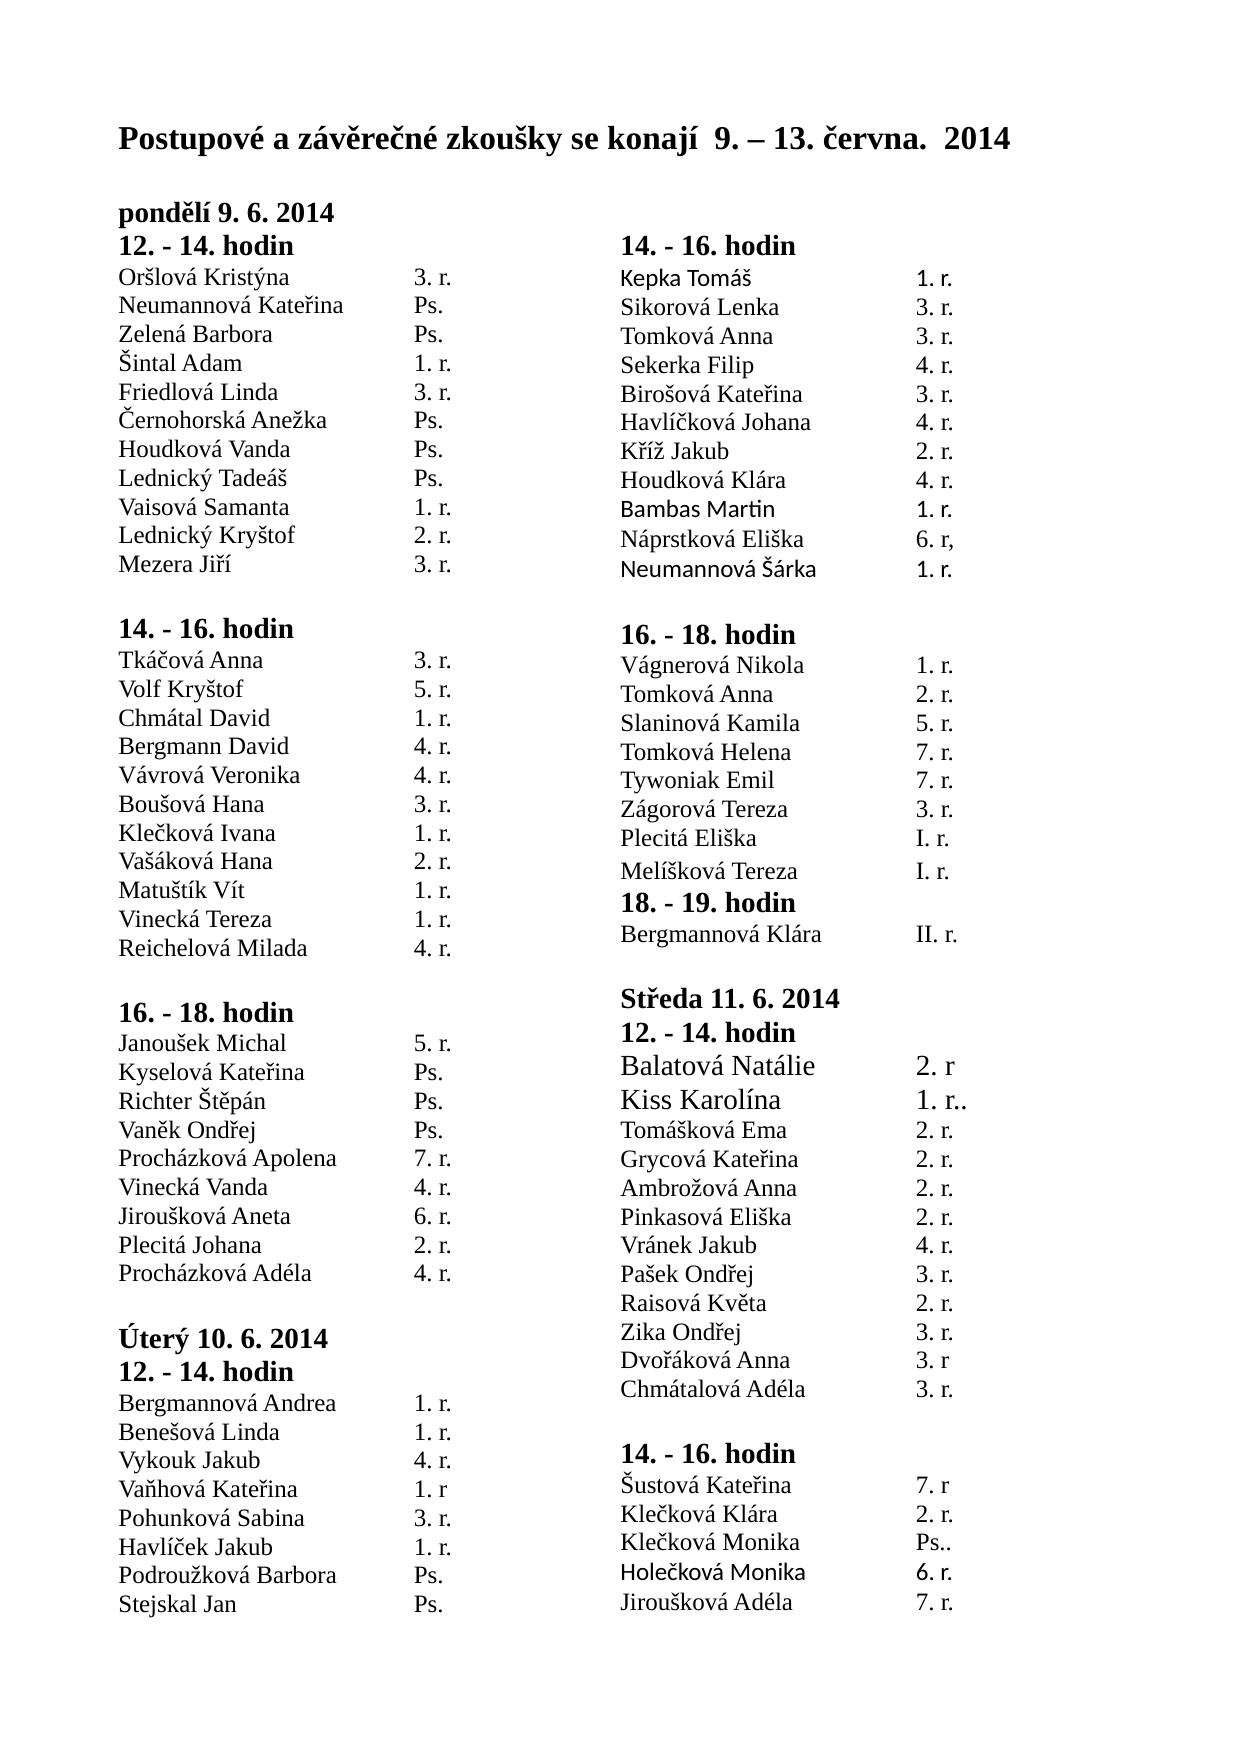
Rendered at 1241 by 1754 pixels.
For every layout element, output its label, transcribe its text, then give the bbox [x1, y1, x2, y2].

text Jiroušková Adéla 7. r. [620, 1587, 1122, 1615]
text Plecitá Eliška I. r. [620, 823, 1122, 852]
text Vašáková Hana 2. r. [118, 846, 620, 875]
text Janoušek Michal 5. r. [118, 1028, 620, 1057]
text Úterý 10. 6. 2014 [118, 1321, 620, 1354]
text Bergmann David 4. r. [118, 731, 620, 760]
text Procházková Adéla 4. r. [118, 1258, 620, 1287]
text Bergmannová Klára II. r. [620, 919, 1122, 948]
text Šintal Adam 1. r. [118, 348, 620, 377]
text Neumannová Šárka 1. r. [620, 553, 1122, 583]
text 16. - 18. hodin [118, 995, 620, 1028]
text Kiss Karolína 1. r.. [620, 1082, 1122, 1115]
text Benešová Linda 1. r. [118, 1417, 620, 1445]
text Vágnerová Nikola 1. r. [620, 651, 1122, 679]
text Mezera Jiří 3. r. [118, 549, 620, 578]
text 14. - 16. hodin [118, 612, 620, 645]
text Středa 11. 6. 2014 [620, 981, 1122, 1015]
text Kepka Tomáš 1. r. [620, 262, 1122, 292]
text Šustová Kateřina 7. r [620, 1470, 1122, 1499]
text Vávrová Veronika 4. r. [118, 760, 620, 789]
text Postupové a závěrečné zkoušky se konají 9. – 13. června. 2014 [118, 118, 1122, 156]
text Melíšková Tereza I. r. [620, 852, 1122, 885]
text Havlíčková Johana 4. r. [620, 407, 1122, 436]
text Bergmannová Andrea 1. r. [118, 1388, 620, 1417]
text Vykouk Jakub 4. r. [118, 1445, 620, 1474]
text Tomková Helena 7. r. [620, 737, 1122, 766]
text Černohorská Anežka Ps. [118, 406, 620, 434]
text Reichelová Milada 4. r. [118, 933, 620, 961]
text Bambas Martin 1. r. [620, 494, 1122, 524]
text Houdková Vanda Ps. [118, 434, 620, 463]
text Plecitá Johana 2. r. [118, 1230, 620, 1258]
text Matuštík Vít 1. r. [118, 875, 620, 904]
text Lednický Tadeáš Ps. [118, 463, 620, 492]
text 12. - 14. hodin [118, 228, 620, 262]
text Holečková Monika 6. r. [620, 1556, 1122, 1587]
text Procházková Apolena 7. r. [118, 1143, 620, 1172]
text Náprstková Eliška 6. r, [620, 524, 1122, 553]
text Chmátalová Adéla 3. r. [620, 1374, 1122, 1403]
text Tkáčová Anna 3. r. [118, 645, 620, 674]
text Podroužková Barbora Ps. [118, 1560, 620, 1589]
text Kyselová Kateřina Ps. [118, 1057, 620, 1086]
text Vaněk Ondřej Ps. [118, 1115, 620, 1143]
text Volf Kryštof 5. r. [118, 674, 620, 703]
text Jiroušková Aneta 6. r. [118, 1201, 620, 1230]
text Lednický Kryštof 2. r. [118, 521, 620, 549]
text Slaninová Kamila 5. r. [620, 708, 1122, 737]
text Tomková Anna 3. r. [620, 321, 1122, 350]
text 14. - 16. hodin [620, 228, 1122, 262]
text 14. - 16. hodin [620, 1436, 1122, 1470]
text Sekerka Filip 4. r. [620, 350, 1122, 379]
text Pohunková Sabina 3. r. [118, 1503, 620, 1532]
text Neumannová Kateřina Ps. [118, 291, 620, 319]
text Raisová Květa 2. r. [620, 1288, 1122, 1317]
text Havlíček Jakub 1. r. [118, 1532, 620, 1560]
text Kříž Jakub 2. r. [620, 436, 1122, 465]
text Tomková Anna 2. r. [620, 679, 1122, 708]
text Pašek Ondřej 3. r. [620, 1259, 1122, 1288]
text Vaňhová Kateřina 1. r [118, 1474, 620, 1503]
text Vránek Jakub 4. r. [620, 1230, 1122, 1259]
text Birošová Kateřina 3. r. [620, 379, 1122, 407]
text Dvořáková Anna 3. r [620, 1345, 1122, 1374]
text Chmátal David 1. r. [118, 703, 620, 731]
text Boušová Hana 3. r. [118, 789, 620, 818]
text Houdková Klára 4. r. [620, 465, 1122, 494]
text Richter Štěpán Ps. [118, 1086, 620, 1115]
text Friedlová Linda 3. r. [118, 377, 620, 406]
text Klečková Ivana 1. r. [118, 818, 620, 846]
text Vaisová Samanta 1. r. [118, 492, 620, 521]
text Vinecká Vanda 4. r. [118, 1172, 620, 1201]
text pondělí 9. 6. 2014 [118, 195, 620, 228]
text Oršlová Kristýna 3. r. [118, 262, 620, 291]
text 18. - 19. hodin [620, 885, 1122, 919]
text Grycová Kateřina 2. r. [620, 1144, 1122, 1173]
text Klečková Monika Ps.. [620, 1527, 1122, 1556]
text Zika Ondřej 3. r. [620, 1317, 1122, 1345]
text Stejskal Jan Ps. [118, 1589, 620, 1618]
text Tywoniak Emil 7. r. [620, 766, 1122, 794]
text Zágorová Tereza 3. r. [620, 794, 1122, 823]
text Ambrožová Anna 2. r. [620, 1173, 1122, 1202]
text 16. - 18. hodin [620, 617, 1122, 651]
text Klečková Klára 2. r. [620, 1499, 1122, 1527]
text 12. - 14. hodin [118, 1354, 620, 1388]
text Vinecká Tereza 1. r. [118, 904, 620, 933]
text 12. - 14. hodin [620, 1015, 1122, 1048]
text Zelená Barbora Ps. [118, 319, 620, 348]
text Pinkasová Eliška 2. r. [620, 1202, 1122, 1230]
text Tomášková Ema 2. r. [620, 1115, 1122, 1144]
text Sikorová Lenka 3. r. [620, 292, 1122, 321]
text Balatová Natálie 2. r [620, 1048, 1122, 1082]
